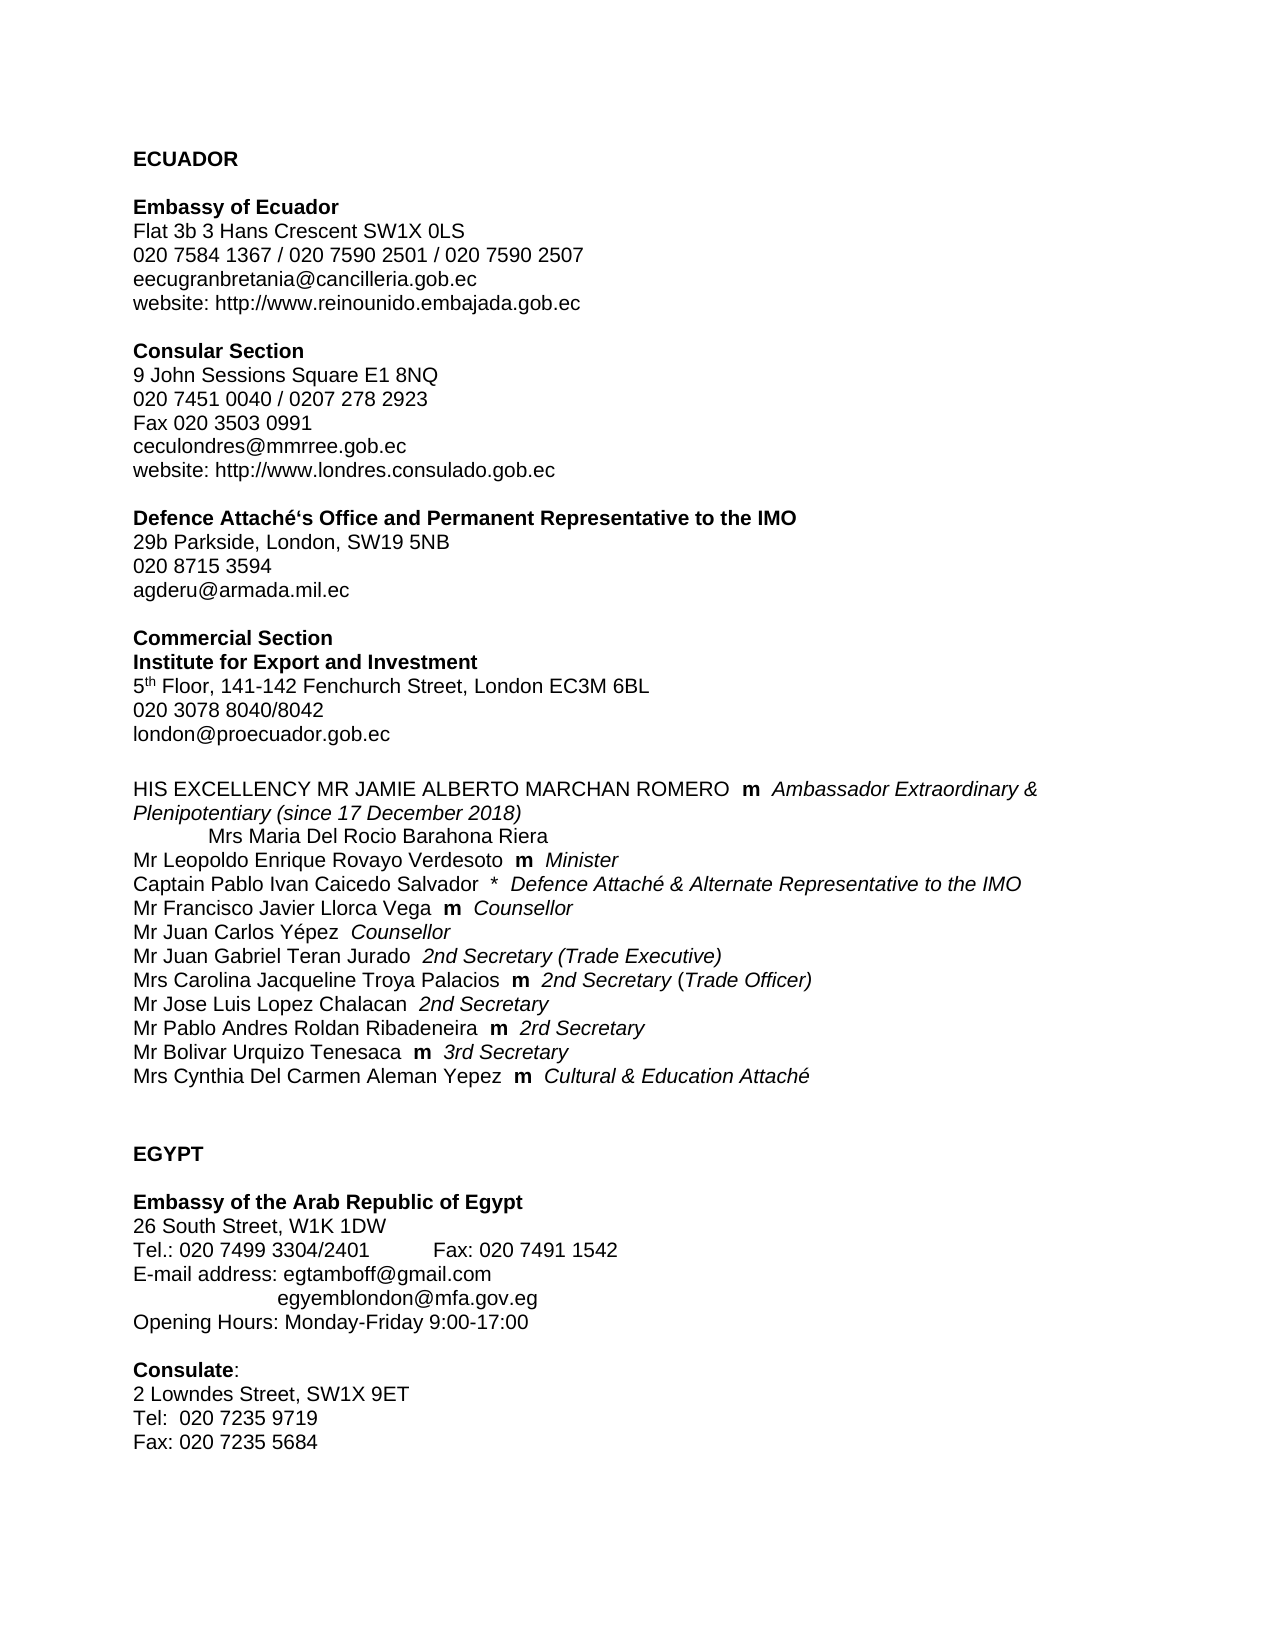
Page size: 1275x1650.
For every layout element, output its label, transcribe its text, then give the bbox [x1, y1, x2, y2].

text HIS EXCELLENCY MR JAMIE ALBERTO MARCHAN ROMERO m Ambassador Extraordinary & Plenipotentiary (since 17 December 2018) [133, 776, 1181, 824]
text 9 John Sessions Square E1 8NQ [133, 362, 1181, 386]
text Mrs Maria Del Rocio Barahona Riera [133, 824, 1181, 848]
text Mrs Cynthia Del Carmen Aleman Yepez m Cultural & Education Attaché [133, 1064, 1181, 1088]
text Tel: 020 7235 9719 [133, 1406, 1275, 1430]
text Mr Juan Carlos Yépez Counsellor [133, 920, 1181, 944]
text Fax: 020 7235 5684 [133, 1430, 1275, 1454]
text 020 3078 8040/8042 [133, 698, 1181, 722]
text 020 8715 3594 [133, 554, 1181, 578]
text 5th Floor, 141-142 Fenchurch Street, London EC3M 6BL [133, 674, 1181, 698]
text E-mail address: egtamboff@gmail.com [133, 1262, 1181, 1286]
text Mr Leopoldo Enrique Rovayo Verdesoto m Minister [133, 848, 1181, 872]
text Mr Francisco Javier Llorca Vega m Counsellor [133, 896, 1181, 920]
text Mrs Carolina Jacqueline Troya Palacios m 2nd Secretary (Trade Officer) [133, 968, 1181, 992]
text Institute for Export and Investment [133, 650, 1181, 674]
text Defence Attaché‘s Office and Permanent Representative to the IMO [133, 506, 1181, 530]
text Commercial Section [133, 626, 1181, 650]
subtitle EGYPT [133, 1142, 1181, 1166]
text 29b Parkside, London, SW19 5NB [133, 530, 1181, 554]
text Consulate: [133, 1358, 1181, 1382]
text Mr Juan Gabriel Teran Jurado 2nd Secretary (Trade Executive) [133, 944, 1181, 968]
text Mr Bolivar Urquizo Tenesaca m 3rd Secretary [133, 1040, 1181, 1064]
text eecugranbretania@cancilleria.gob.ec [133, 267, 1181, 291]
text ECUADOR [133, 147, 1181, 171]
text ceculondres@mmrree.gob.ec [133, 434, 1181, 458]
text 020 7584 1367 / 020 7590 2501 / 020 7590 2507 [133, 243, 1181, 267]
text Mr Pablo Andres Roldan Ribadeneira m 2rd Secretary [133, 1016, 1181, 1040]
text Flat 3b 3 Hans Crescent SW1X 0LS [133, 219, 1181, 243]
text website: http://www.reinounido.embajada.gob.ec [133, 291, 1181, 314]
text agderu@armada.mil.ec [133, 578, 1181, 602]
text Consular Section [133, 338, 1181, 362]
text Tel.: 020 7499 3304/2401 Fax: 020 7491 1542 [133, 1238, 1181, 1262]
text website: http://www.londres.consulado.gob.ec [133, 458, 1181, 482]
text london@proecuador.gob.ec [133, 722, 1181, 746]
text Fax 020 3503 0991 [133, 410, 1181, 434]
text Embassy of the Arab Republic of Egypt [133, 1190, 1181, 1214]
text 020 7451 0040 / 0207 278 2923 [133, 386, 1181, 410]
text Mr Jose Luis Lopez Chalacan 2nd Secretary [133, 992, 1181, 1016]
text 26 South Street, W1K 1DW [133, 1214, 1181, 1238]
text Embassy of Ecuador [133, 195, 1181, 219]
text Captain Pablo Ivan Caicedo Salvador * Defence Attaché & Alternate Representative to the IMO [133, 872, 1181, 896]
text 2 Lowndes Street, SW1X 9ET [133, 1382, 1181, 1406]
text Opening Hours: Monday-Friday 9:00-17:00 [133, 1310, 1181, 1334]
text egyemblondon@mfa.gov.eg [133, 1286, 1181, 1310]
